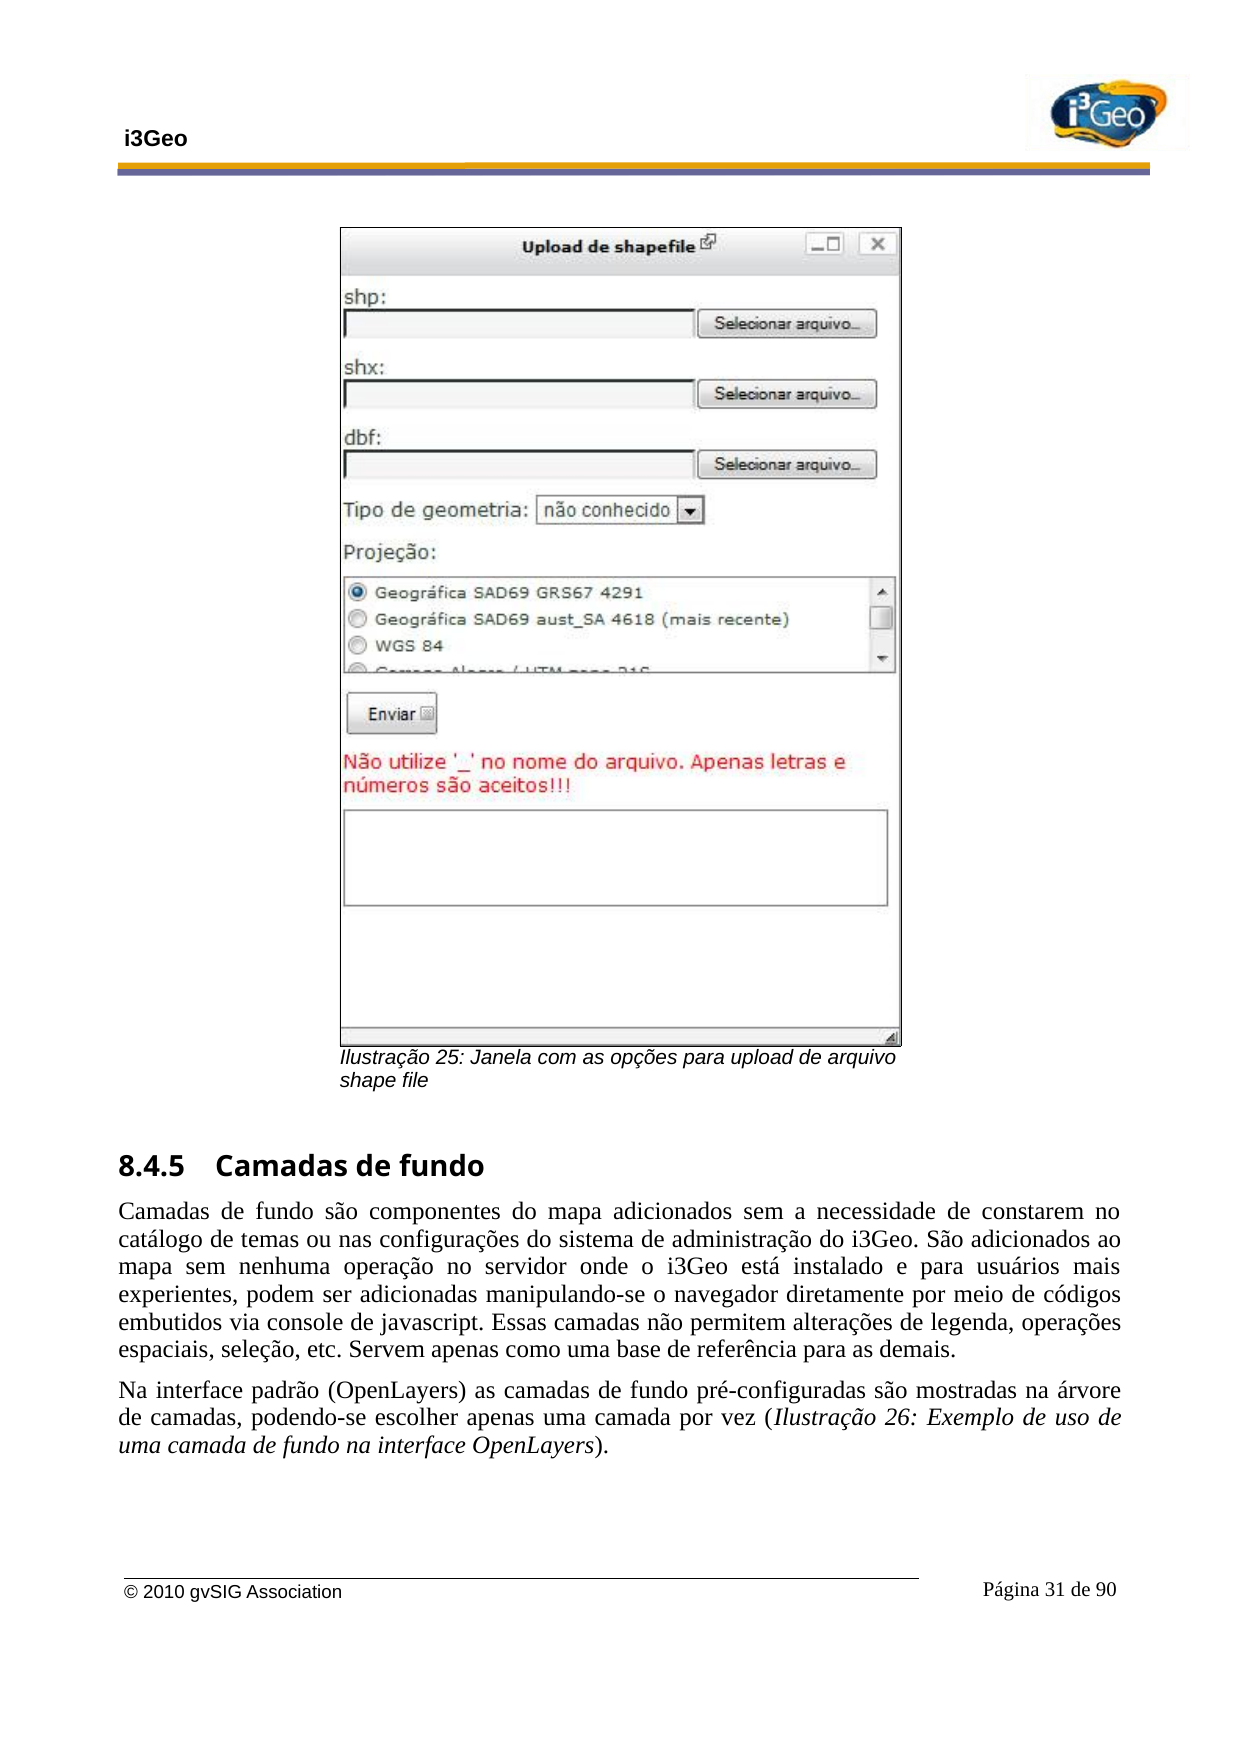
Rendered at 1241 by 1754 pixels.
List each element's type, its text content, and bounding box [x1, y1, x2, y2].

picture [341, 228, 901, 1046]
subtitle Camadas de fundo [118, 1145, 1122, 1184]
text Ilustração 25: Janela com as opções para upload de arquivo shape file [339, 1046, 901, 1092]
picture [1025, 74, 1191, 151]
text Camadas de fundo são componentes do mapa adicionados sem a necessidade de constarem no catálogo de temas ou nas configurações do sistema de administração do i3Geo. São adicionados ao mapa sem nenhuma operação no servidor onde o i3Geo está instalado e para usuários mais experientes, podem ser adicionadas manipulando-se o navegador diretamente por meio de códigos embutidos via console de javascript. Essas camadas não permitem alterações de legenda, operações espaciais, seleção, etc. Servem apenas como uma base de referência para as demais. [118, 1197, 1122, 1363]
text Na interface padrão (OpenLayers) as camadas de fundo pré-configuradas são mostradas na árvore de camadas, podendo-se escolher apenas uma camada por vez (Ilustração 26: Exemplo de uso de uma camada de fundo na interface OpenLayers). [118, 1376, 1122, 1459]
